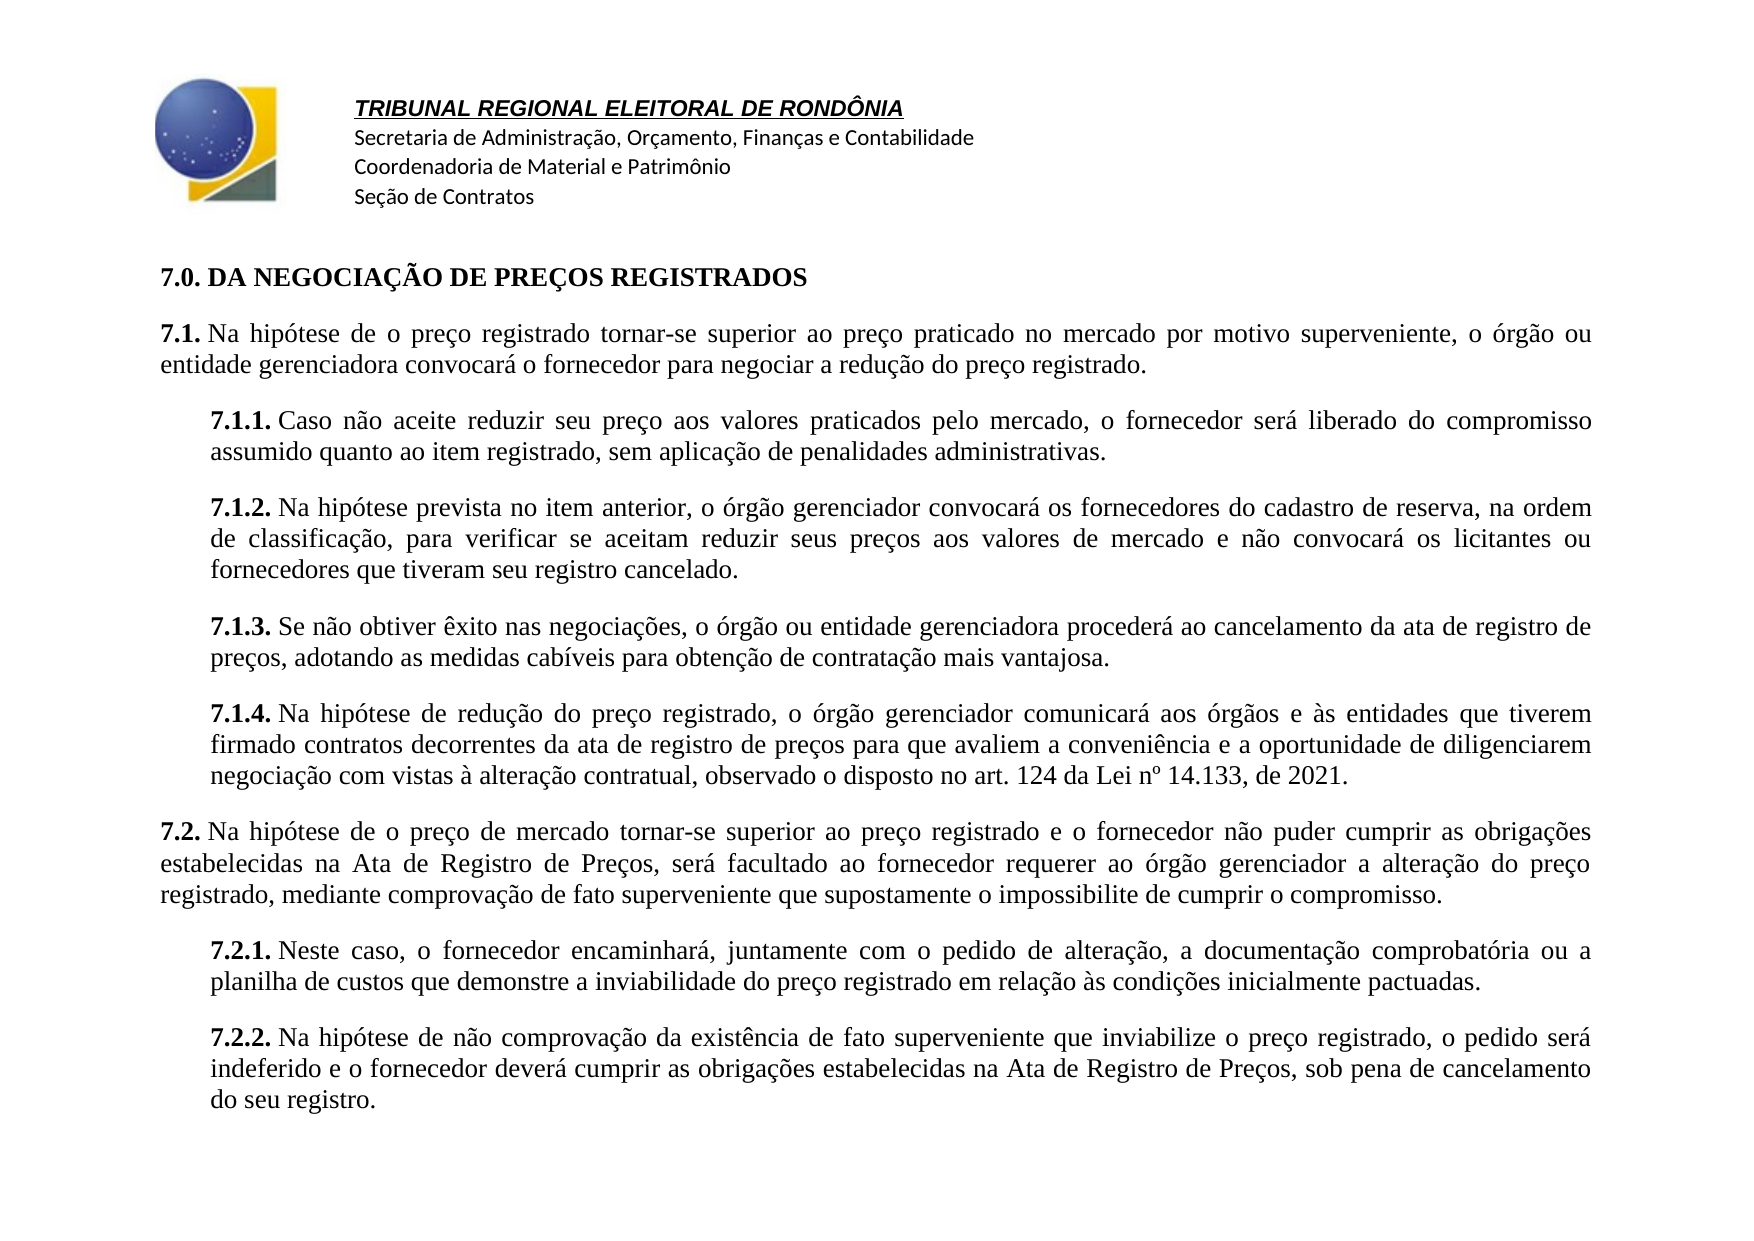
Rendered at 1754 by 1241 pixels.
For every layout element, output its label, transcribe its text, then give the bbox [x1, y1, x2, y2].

text 7.1.2. Na hipótese prevista no item anterior, o órgão gerenciador convocará os fornecedores do cadastro de reserva, na ordem de classificação, para verificar se aceitam reduzir seus preços aos valores de mercado e não convocará os licitantes ou fornecedores que tiveram seu registro cancelado. [210, 491, 1594, 585]
text 7.2.2. Na hipótese de não comprovação da existência de fato superveniente que inviabilize o preço registrado, o pedido será indeferido e o fornecedor deverá cumprir as obrigações estabelecidas na Ata de Registro de Preços, sob pena de cancelamento do seu registro. [210, 1021, 1594, 1115]
text 7.2. Na hipótese de o preço de mercado tornar-se superior ao preço registrado e o fornecedor não puder cumprir as obrigações estabelecidas na Ata de Registro de Preços, será facultado ao fornecedor requerer ao órgão gerenciador a alteração do preço registrado, mediante comprovação de fato superveniente que supostamente o impossibilite de cumprir o compromisso. [160, 816, 1594, 909]
text 7.1.3. Se não obtiver êxito nas negociações, o órgão ou entidade gerenciadora procederá ao cancelamento da ata de registro de preços, adotando as medidas cabíveis para obtenção de contratação mais vantajosa. [210, 610, 1594, 672]
text 7.1.1. Caso não aceite reduzir seu preço aos valores praticados pelo mercado, o fornecedor será liberado do compromisso assumido quanto ao item registrado, sem aplicação de penalidades administrativas. [210, 404, 1594, 466]
text 7.2.1. Neste caso, o fornecedor encaminhará, juntamente com o pedido de alteração, a documentação comprobatória ou a planilha de custos que demonstre a inviabilidade do preço registrado em relação às condições inicialmente pactuadas. [210, 934, 1594, 996]
text 7.0. DA NEGOCIAÇÃO DE PREÇOS REGISTRADOS [160, 261, 1594, 292]
text 7.1.4. Na hipótese de redução do preço registrado, o órgão gerenciador comunicará aos órgãos e às entidades que tiverem firmado contratos decorrentes da ata de registro de preços para que avaliem a conveniência e a oportunidade de diligenciarem negociação com vistas à alteração contratual, observado o disposto no art. 124 da Lei nº 14.133, de 2021. [210, 697, 1594, 791]
text 7.1. Na hipótese de o preço registrado tornar-se superior ao preço praticado no mercado por motivo superveniente, o órgão ou entidade gerenciadora convocará o fornecedor para negociar a redução do preço registrado. [160, 317, 1594, 379]
